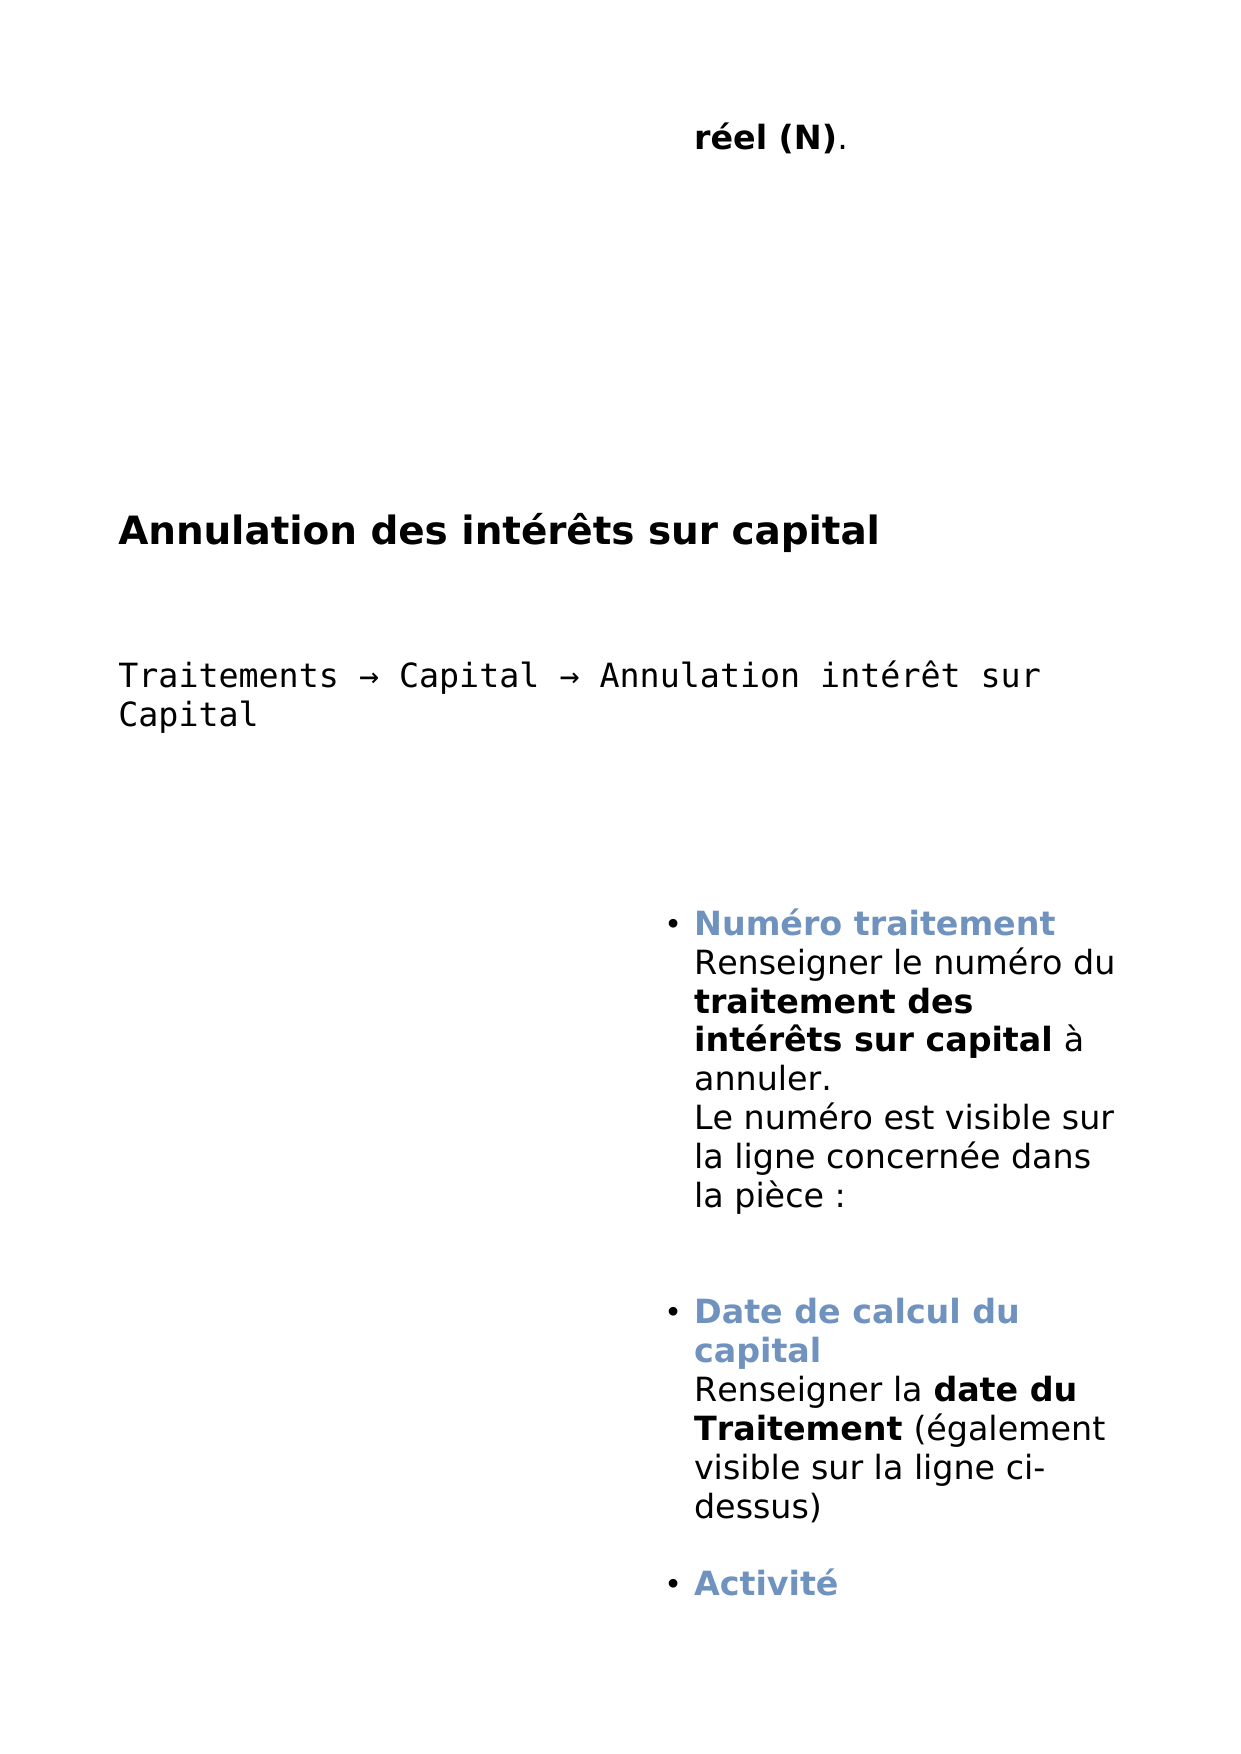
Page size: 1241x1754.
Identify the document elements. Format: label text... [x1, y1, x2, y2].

subtitle Annulation des intérêts sur capital [118, 508, 1122, 554]
table_header réel (N). [620, 118, 1122, 186]
table_header [118, 118, 620, 186]
text Traitements → Capital → Annulation intérêt sur Capital [118, 656, 1122, 734]
table_header Numéro traitement Renseigner le numéro du traitement des intérêts sur capital à annuler. Le numéro est visible sur la ligne concernée dans la pièce : Date de calcul du capital Renseigner la date du Traitement (également visible sur la ligne ci-dessus) Activité Sélectionner la ou les activité(s)/Groupe d'activité concerné(s) par l'annulation [620, 875, 1122, 1604]
table_header [118, 875, 620, 1604]
